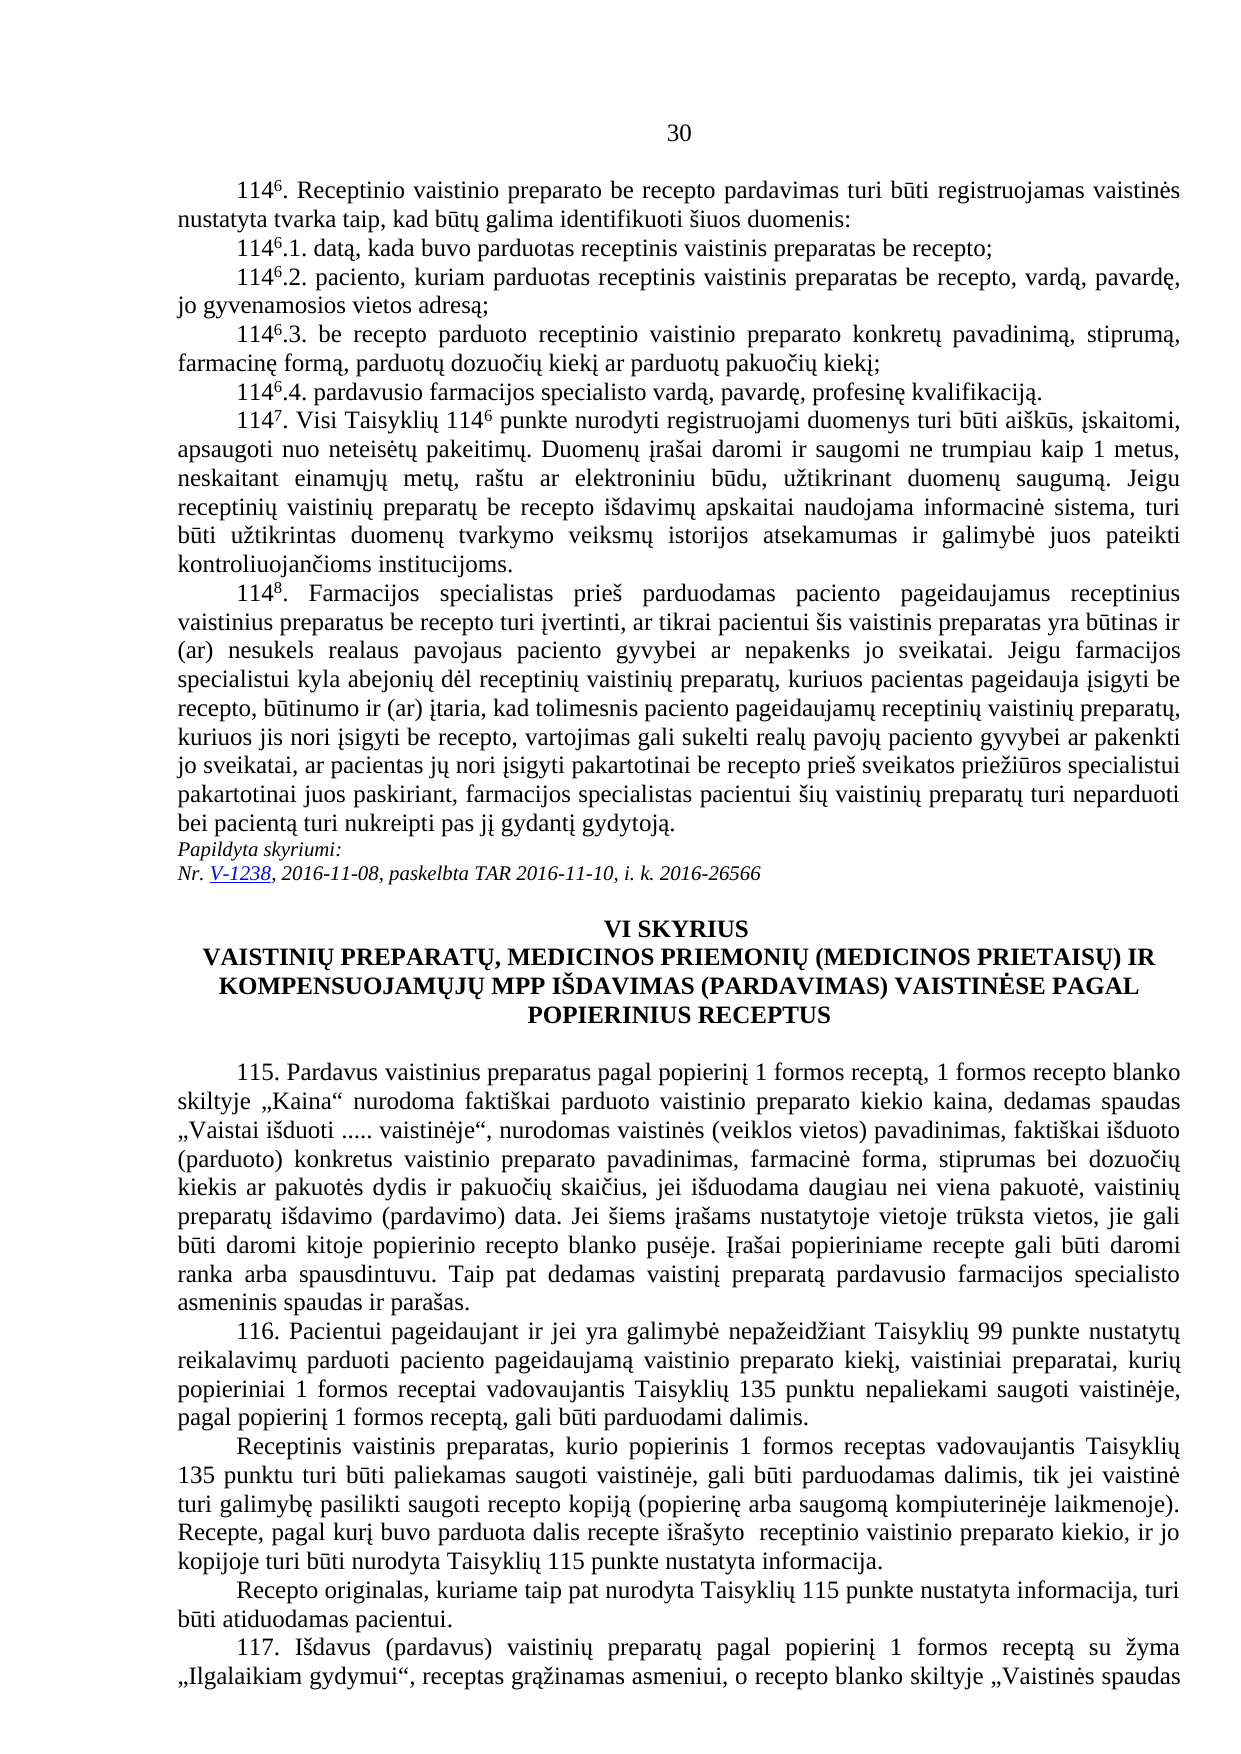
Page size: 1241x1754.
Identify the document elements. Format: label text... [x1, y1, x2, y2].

text VI SKYRIUS [177, 914, 1181, 942]
text 1147. Visi Taisyklių 1146 punkte nurodyti registruojami duomenys turi būti aiškūs, įskaitomi, apsaugoti nuo neteisėtų pakeitimų. Duomenų įrašai daromi ir saugomi ne trumpiau kaip 1 metus, neskaitant einamųjų metų, raštu ar elektroniniu būdu, užtikrinant duomenų saugumą. Jeigu receptinių vaistinių preparatų be recepto išdavimų apskaitai naudojama informacinė sistema, turi būti užtikrintas duomenų tvarkymo veiksmų istorijos atsekamumas ir galimybė juos pateikti kontroliuojančioms institucijoms. [177, 406, 1181, 578]
text 1146.2. paciento, kuriam parduotas receptinis vaistinis preparatas be recepto, vardą, pavardę, jo gyvenamosios vietos adresą; [177, 262, 1181, 319]
text Papildyta skyriumi: [177, 837, 1181, 861]
text 1148. Farmacijos specialistas prieš parduodamas paciento pageidaujamus receptinius vaistinius preparatus be recepto turi įvertinti, ar tikrai pacientui šis vaistinis preparatas yra būtinas ir (ar) nesukels realaus pavojaus paciento gyvybei ar nepakenks jo sveikatai. Jeigu farmacijos specialistui kyla abejonių dėl receptinių vaistinių preparatų, kuriuos pacientas pageidauja įsigyti be recepto, būtinumo ir (ar) įtaria, kad tolimesnis paciento pageidaujamų receptinių vaistinių preparatų, kuriuos jis nori įsigyti be recepto, vartojimas gali sukelti realų pavojų paciento gyvybei ar pakenkti jo sveikatai, ar pacientas jų nori įsigyti pakartotinai be recepto prieš sveikatos priežiūros specialistui pakartotinai juos paskiriant, farmacijos specialistas pacientui šių vaistinių preparatų turi neparduoti bei pacientą turi nukreipti pas jį gydantį gydytoją. [177, 578, 1181, 837]
text 1146.3. be recepto parduoto receptinio vaistinio preparato konkretų pavadinimą, stiprumą, farmacinę formą, parduotų dozuočių kiekį ar parduotų pakuočių kiekį; [177, 319, 1181, 377]
text Recepto originalas, kuriame taip pat nurodyta Taisyklių 115 punkte nustatyta informacija, turi būti atiduodamas pacientui. [177, 1575, 1181, 1632]
text 115. Pardavus vaistinius preparatus pagal popierinį 1 formos receptą, 1 formos recepto blanko skiltyje „Kaina“ nurodoma faktiškai parduoto vaistinio preparato kiekio kaina, dedamas spaudas „Vaistai išduoti ..... vaistinėje“, nurodomas vaistinės (veiklos vietos) pavadinimas, faktiškai išduoto (parduoto) konkretus vaistinio preparato pavadinimas, farmacinė forma, stiprumas bei dozuočių kiekis ar pakuotės dydis ir pakuočių skaičius, jei išduodama daugiau nei viena pakuotė, vaistinių preparatų išdavimo (pardavimo) data. Jei šiems įrašams nustatytoje vietoje trūksta vietos, jie gali būti daromi kitoje popierinio recepto blanko pusėje. Įrašai popieriniame recepte gali būti daromi ranka arba spausdintuvu. Taip pat dedamas vaistinį preparatą pardavusio farmacijos specialisto asmeninis spaudas ir parašas. [177, 1057, 1181, 1316]
text 1146.4. pardavusio farmacijos specialisto vardą, pavardę, profesinę kvalifikaciją. [177, 377, 1181, 406]
text 1146.1. datą, kada buvo parduotas receptinis vaistinis preparatas be recepto; [177, 233, 1181, 262]
text 1146. Receptinio vaistinio preparato be recepto pardavimas turi būti registruojamas vaistinės nustatyta tvarka taip, kad būtų galima identifikuoti šiuos duomenis: [177, 176, 1181, 233]
text Nr. V-1238, 2016-11-08, paskelbta TAR 2016-11-10, i. k. 2016-26566 [177, 861, 1181, 885]
text 117. Išdavus (pardavus) vaistinių preparatų pagal popierinį 1 formos receptą su žyma „Ilgalaikiam gydymui“, receptas grąžinamas asmeniui, o recepto blanko skiltyje „Vaistinės spaudas [177, 1632, 1181, 1690]
text 116. Pacientui pageidaujant ir jei yra galimybė nepažeidžiant Taisyklių 99 punkte nustatytų reikalavimų parduoti paciento pageidaujamą vaistinio preparato kiekį, vaistiniai preparatai, kurių popieriniai 1 formos receptai vadovaujantis Taisyklių 135 punktu nepaliekami saugoti vaistinėje, pagal popierinį 1 formos receptą, gali būti parduodami dalimis. [177, 1316, 1181, 1431]
text VAISTINIŲ PREPARATŲ, MEDICINOS PRIEMONIŲ (MEDICINOS PRIETAISŲ) IR KOMPENSUOJAMŲJŲ MPP IŠDAVIMAS (PARDAVIMAS) VAISTINĖSE PAGAL POPIERINIUS RECEPTUS [177, 942, 1181, 1029]
text Receptinis vaistinis preparatas, kurio popierinis 1 formos receptas vadovaujantis Taisyklių 135 punktu turi būti paliekamas saugoti vaistinėje, gali būti parduodamas dalimis, tik jei vaistinė turi galimybę pasilikti saugoti recepto kopiją (popierinę arba saugomą kompiuterinėje laikmenoje). Recepte, pagal kurį buvo parduota dalis recepte išrašyto receptinio vaistinio preparato kiekio, ir jo kopijoje turi būti nurodyta Taisyklių 115 punkte nustatyta informacija. [177, 1431, 1181, 1575]
